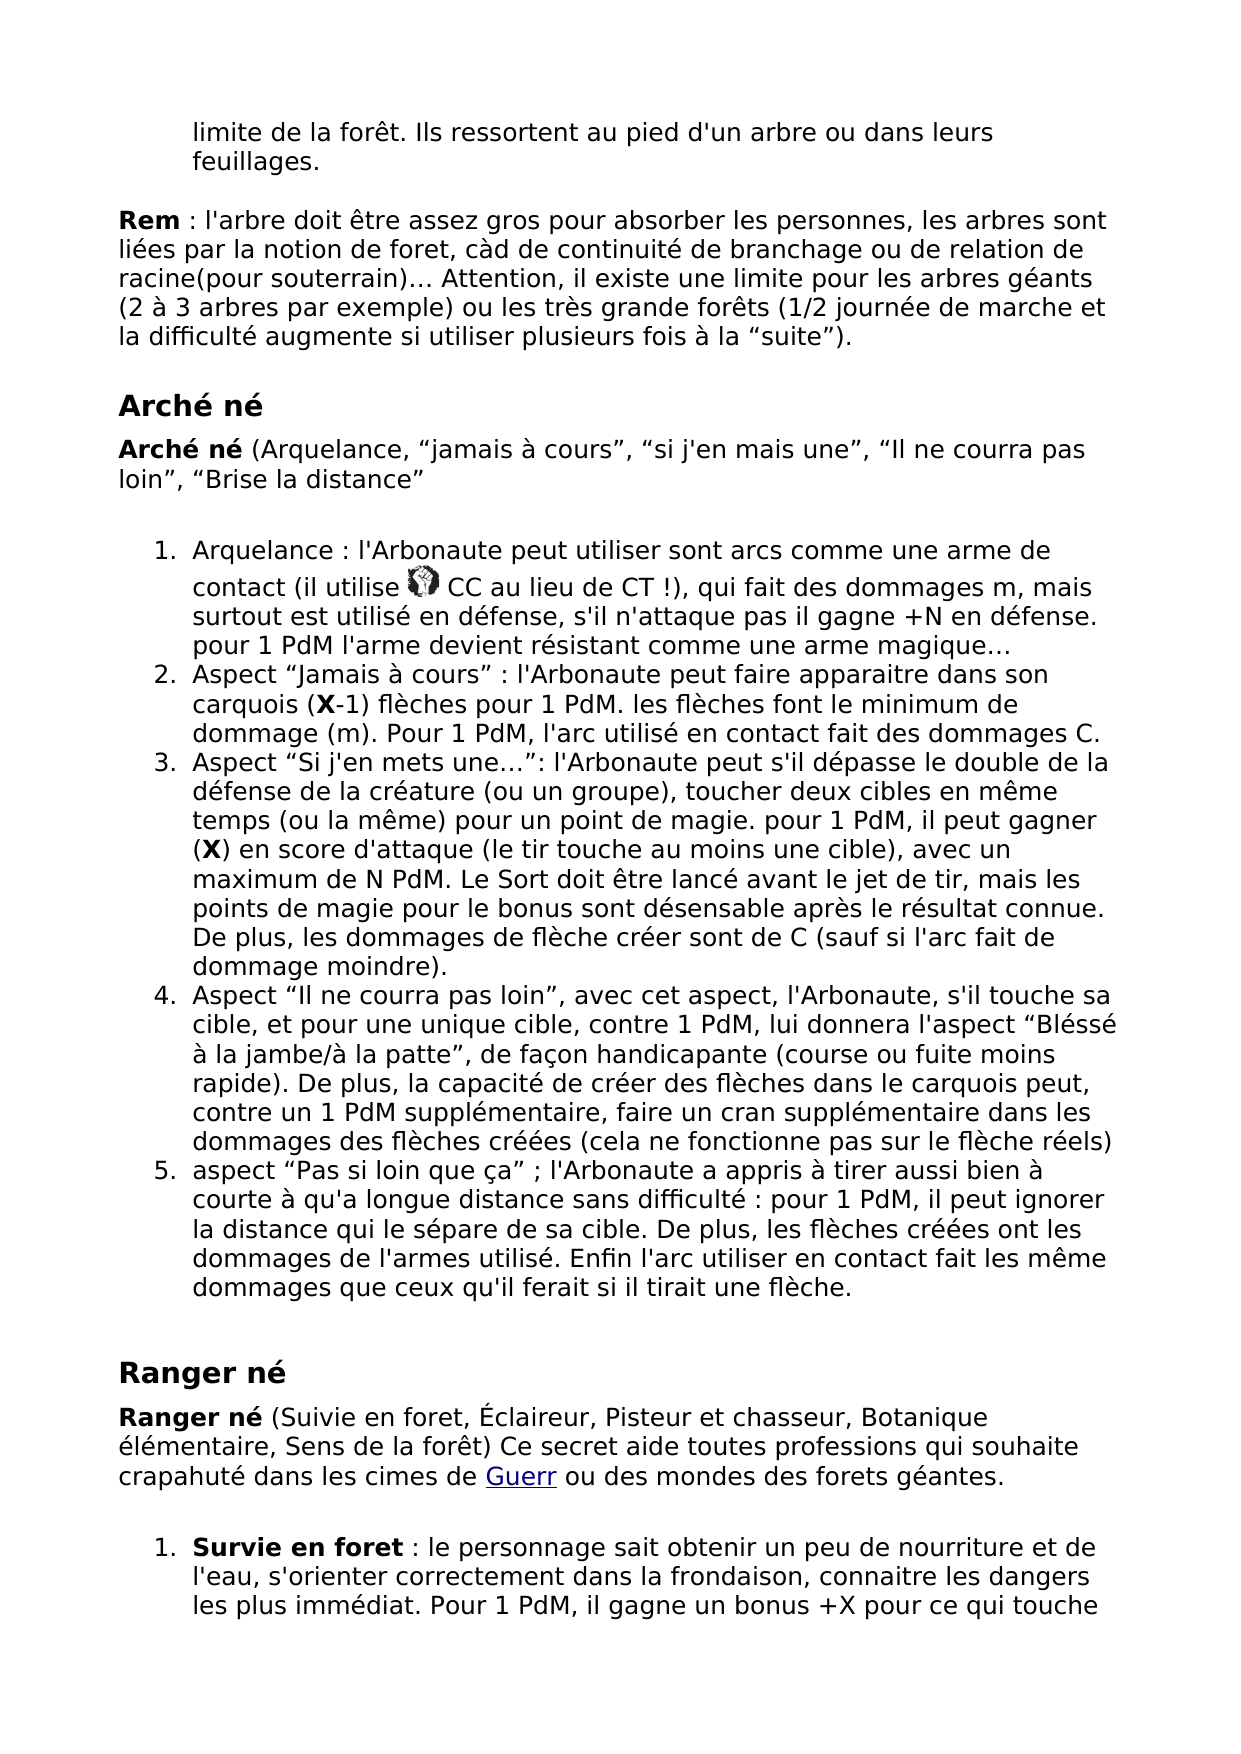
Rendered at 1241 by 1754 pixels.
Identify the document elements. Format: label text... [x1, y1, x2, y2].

picture [407, 565, 440, 597]
list Survie en foret : le personnage sait obtenir un peu de nourriture et de l'eau, s'orienter correctement dans la frondaison, connaitre les dangers les plus immédiat. Pour 1 PdM, il gagne un bonus +X pour ce qui touche [177, 1533, 1122, 1620]
text Ranger né (Suivie en foret, Éclaireur, Pisteur et chasseur, Botanique élémentaire, Sens de la forêt) Ce secret aide toutes professions qui souhaite crapahuté dans les cimes de Guerr ou des mondes des forets géantes. [118, 1403, 1122, 1491]
subtitle Ranger né [118, 1357, 1122, 1391]
text Arché né (Arquelance, “jamais à cours”, “si j'en mais une”, “Il ne courra pas loin”, “Brise la distance” [118, 436, 1122, 494]
subtitle Arché né [118, 389, 1122, 423]
list aspect “Pas si loin que ça” ; l'Arbonaute a appris à tirer aussi bien à courte à qu'a longue distance sans difficulté : pour 1 PdM, il peut ignorer la distance qui le sépare de sa cible. De plus, les flèches créées ont les dommages de l'armes utilisé. Enfin l'arc utiliser en contact fait les même dommages que ceux qu'il ferait si il tirait une flèche. [177, 1157, 1122, 1302]
list Aspect “Il ne courra pas loin”, avec cet aspect, l'Arbonaute, s'il touche sa cible, et pour une unique cible, contre 1 PdM, lui donnera l'aspect “Bléssé à la jambe/à la patte”, de façon handicapante (course ou fuite moins rapide). De plus, la capacité de créer des flèches dans le carquois peut, contre un 1 PdM supplémentaire, faire un cran supplémentaire dans les dommages des flèches créées (cela ne fonctionne pas sur le flèche réels) [177, 982, 1122, 1157]
text Rem : l'arbre doit être assez gros pour absorber les personnes, les arbres sont liées par la notion de foret, càd de continuité de branchage ou de relation de racine(pour souterrain)… Attention, il existe une limite pour les arbres géants (2 à 3 arbres par exemple) ou les très grande forêts (1/2 journée de marche et la difficulté augmente si utiliser plusieurs fois à la “suite”). [118, 206, 1122, 352]
list Aspect “Si j'en mets une…”: l'Arbonaute peut s'il dépasse le double de la défense de la créature (ou un groupe), toucher deux cibles en même temps (ou la même) pour un point de magie. pour 1 PdM, il peut gagner (X) en score d'attaque (le tir touche au moins une cible), avec un maximum de N PdM. Le Sort doit être lancé avant le jet de tir, mais les points de magie pour le bonus sont désensable après le résultat connue. De plus, les dommages de flèche créer sont de C (sauf si l'arc fait de dommage moindre). [177, 748, 1122, 982]
list Aspect “Jamais à cours” : l'Arbonaute peut faire apparaitre dans son carquois (X-1) flèches pour 1 PdM. les flèches font le minimum de dommage (m). Pour 1 PdM, l'arc utilisé en contact fait des dommages C. [177, 661, 1122, 748]
list limite de la forêt. Ils ressortent au pied d'un arbre ou dans leurs feuillages. [177, 118, 1122, 176]
list Arquelance : l'Arbonaute peut utiliser sont arcs comme une arme de contact (il utilise CC au lieu de CT !), qui fait des dommages m, mais surtout est utilisé en défense, s'il n'attaque pas il gagne +N en défense. pour 1 PdM l'arme devient résistant comme une arme magique… [177, 536, 1122, 661]
